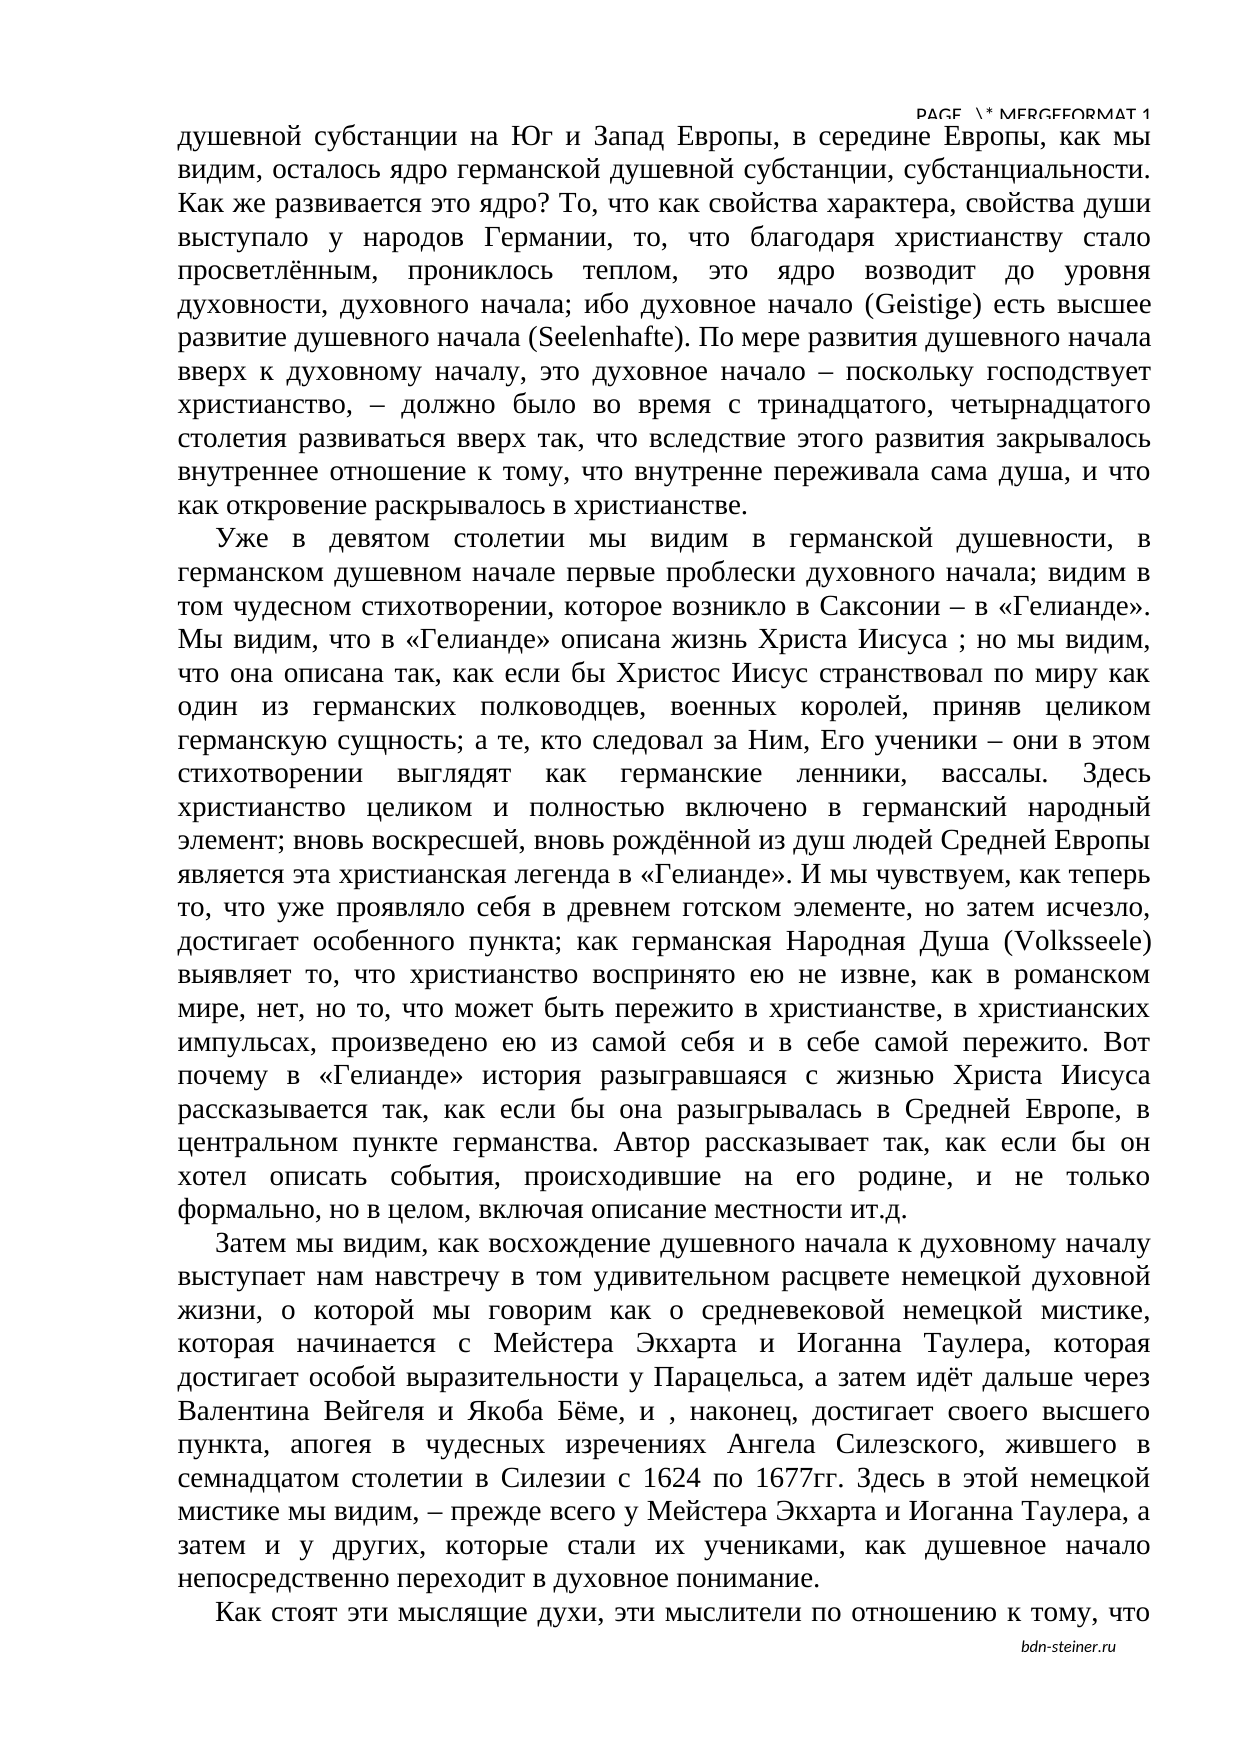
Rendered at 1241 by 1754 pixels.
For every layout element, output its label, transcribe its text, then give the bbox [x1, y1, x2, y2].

text Затем мы видим, как восхождение душевного начала к духовному началу выступает нам навстречу в том удивительном расцвете немецкой духовной жизни, о которой мы говорим как о средневековой немецкой мистике, которая начинается с Мейстера Экхарта и Иоганна Таулера, которая достигает особой выразительности у Парацельса, а затем идёт дальше через Валентина Вейгеля и Якоба Бёме, и , наконец, достигает своего высшего пункта, апогея в чудесных изречениях Ангела Силезского, жившего в семнадцатом столетии в Силезии с 1624 по 1677гг. Здесь в этой немецкой мистике мы видим, – прежде всего у Мейстера Экхарта и Иоганна Таулера, а затем и у других, которые стали их учениками, как душевное начало непосредственно переходит в духовное понимание. [177, 1225, 1152, 1594]
text Как стоят эти мыслящие духи, эти мыслители по отношению к тому, что [177, 1594, 1152, 1627]
text душевной субстанции на Юг и Запад Европы, в середине Европы, как мы видим, осталось ядро германской душевной субстанции, субстанциальности. Как же развивается это ядро? То, что как свойства характера, свойства души выступало у народов Германии, то, что благодаря христианству стало просветлённым, прониклось теплом, это ядро возводит до уровня духовности, духовного начала; ибо духовное начало (Geistige) есть высшее развитие душевного начала (Seelenhafte). По мере развития душевного начала вверх к духовному началу, это духовное начало – поскольку господствует христианство, – должно было во время с тринадцатого, четырнадцатого столетия развиваться вверх так, что вследствие этого развития закрывалось внутреннее отношение к тому, что внутренне переживала сама душа, и что как откровение раскрывалось в христианстве. [177, 118, 1152, 521]
text Уже в девятом столетии мы видим в германской душевности, в германском душевном начале первые проблески духовного начала; видим в том чудесном стихотворении, которое возникло в Саксонии – в «Гелианде». Мы видим, что в «Гелианде» описана жизнь Христа Иисуса ; но мы видим, что она описана так, как если бы Христос Иисус странствовал по миру как один из германских полководцев, военных королей, приняв целиком германскую сущность; а те, кто следовал за Ним, Его ученики – они в этом стихотворении выглядят как германские ленники, вассалы. Здесь христианство целиком и полностью включено в германский народный элемент; вновь воскресшей, вновь рождённой из душ людей Средней Европы является эта христианская легенда в «Гелианде». И мы чувствуем, как теперь то, что уже проявляло себя в древнем готском элементе, но затем исчезло, достигает особенного пункта; как германская Народная Душа (Volksseele) выявляет то, что христианство воспринято ею не извне, как в романском мире, нет, но то, что может быть пережито в христианстве, в христианских импульсах, произведено ею из самой себя и в себе самой пережито. Вот почему в «Гелианде» история разыгравшаяся с жизнью Христа Иисуса рассказывается так, как если бы она разыгрывалась в Средней Европе, в центральном пункте германства. Автор рассказывает так, как если бы он хотел описать события, происходившие на его родине, и не только формально, но в целом, включая описание местности ит.д. [177, 521, 1152, 1225]
